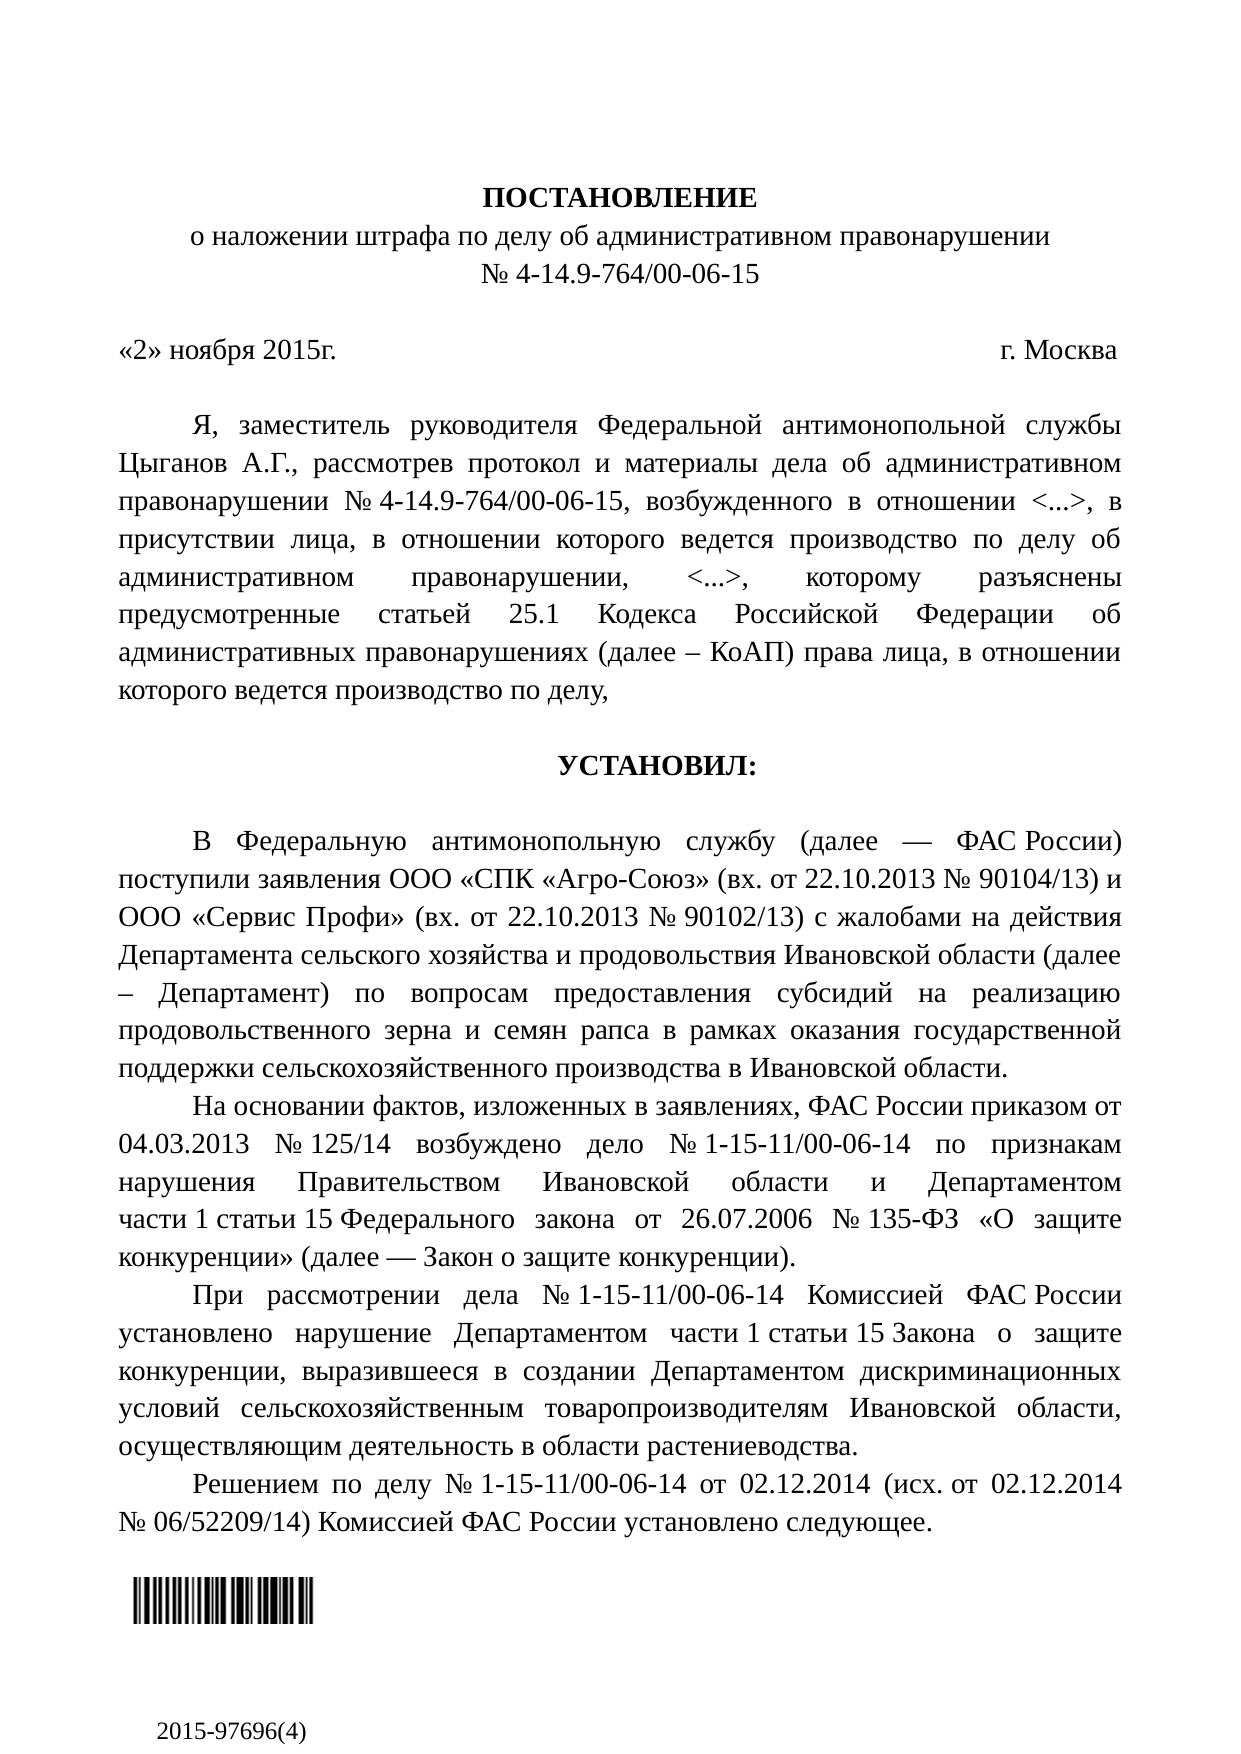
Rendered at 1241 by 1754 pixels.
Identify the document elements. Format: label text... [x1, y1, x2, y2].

text о наложении штрафа по делу об административном правонарушении [118, 214, 1122, 252]
text На основании фактов, изложенных в заявлениях, ФАС России приказом от 04.03.2013 № 125/14 возбуждено дело № 1-15-11/00-06-14 по признакам нарушения Правительством Ивановской области и Департаментом части 1 статьи 15 Федерального закона от 26.07.2006 № 135-ФЗ «О защите конкуренции» (далее — Закон о защите конкуренции). [118, 1084, 1122, 1273]
text УСТАНОВИЛ: [118, 743, 1122, 781]
text «2» ноября 2015г. г. Москва [118, 328, 1122, 365]
picture [118, 1577, 331, 1624]
text № 4-14.9-764/00-06-15 [118, 252, 1122, 290]
text В Федеральную антимонопольную службу (далее — ФАС России) поступили заявления ООО «СПК «Агро-Союз» (вх. от 22.10.2013 № 90104/13) и ООО «Сервис Профи» (вх. от 22.10.2013 № 90102/13) с жалобами на действия Департамента сельского хозяйства и продовольствия Ивановской области (далее – Департамент) по вопросам предоставления субсидий на реализацию продовольственного зерна и семян рапса в рамках оказания государственной поддержки сельскохозяйственного производства в Ивановской области. [118, 819, 1122, 1084]
text При рассмотрении дела № 1-15-11/00-06-14 Комиссией ФАС России установлено нарушение Департаментом части 1 статьи 15 Закона о защите конкуренции, выразившееся в создании Департаментом дискриминационных условий сельскохозяйственным товаропроизводителям Ивановской области, осуществляющим деятельность в области растениеводства. [118, 1273, 1122, 1462]
text Решением по делу № 1-15-11/00-06-14 от 02.12.2014 (исх. от 02.12.2014 № 06/52209/14) Комиссией ФАС России установлено следующее. [118, 1462, 1122, 1538]
text ПОСТАНОВЛЕНИЕ [118, 176, 1122, 214]
text Я, заместитель руководителя Федеральной антимонопольной службы Цыганов А.Г., рассмотрев протокол и материалы дела об административном правонарушении № 4-14.9-764/00-06-15, возбужденного в отношении <...>, в присутствии лица, в отношении которого ведется производство по делу об административном правонарушении, <...>, которому разъяснены предусмотренные статьей 25.1 Кодекса Российской Федерации об административных правонарушениях (далее – КоАП) права лица, в отношении которого ведется производство по делу, [118, 403, 1122, 706]
